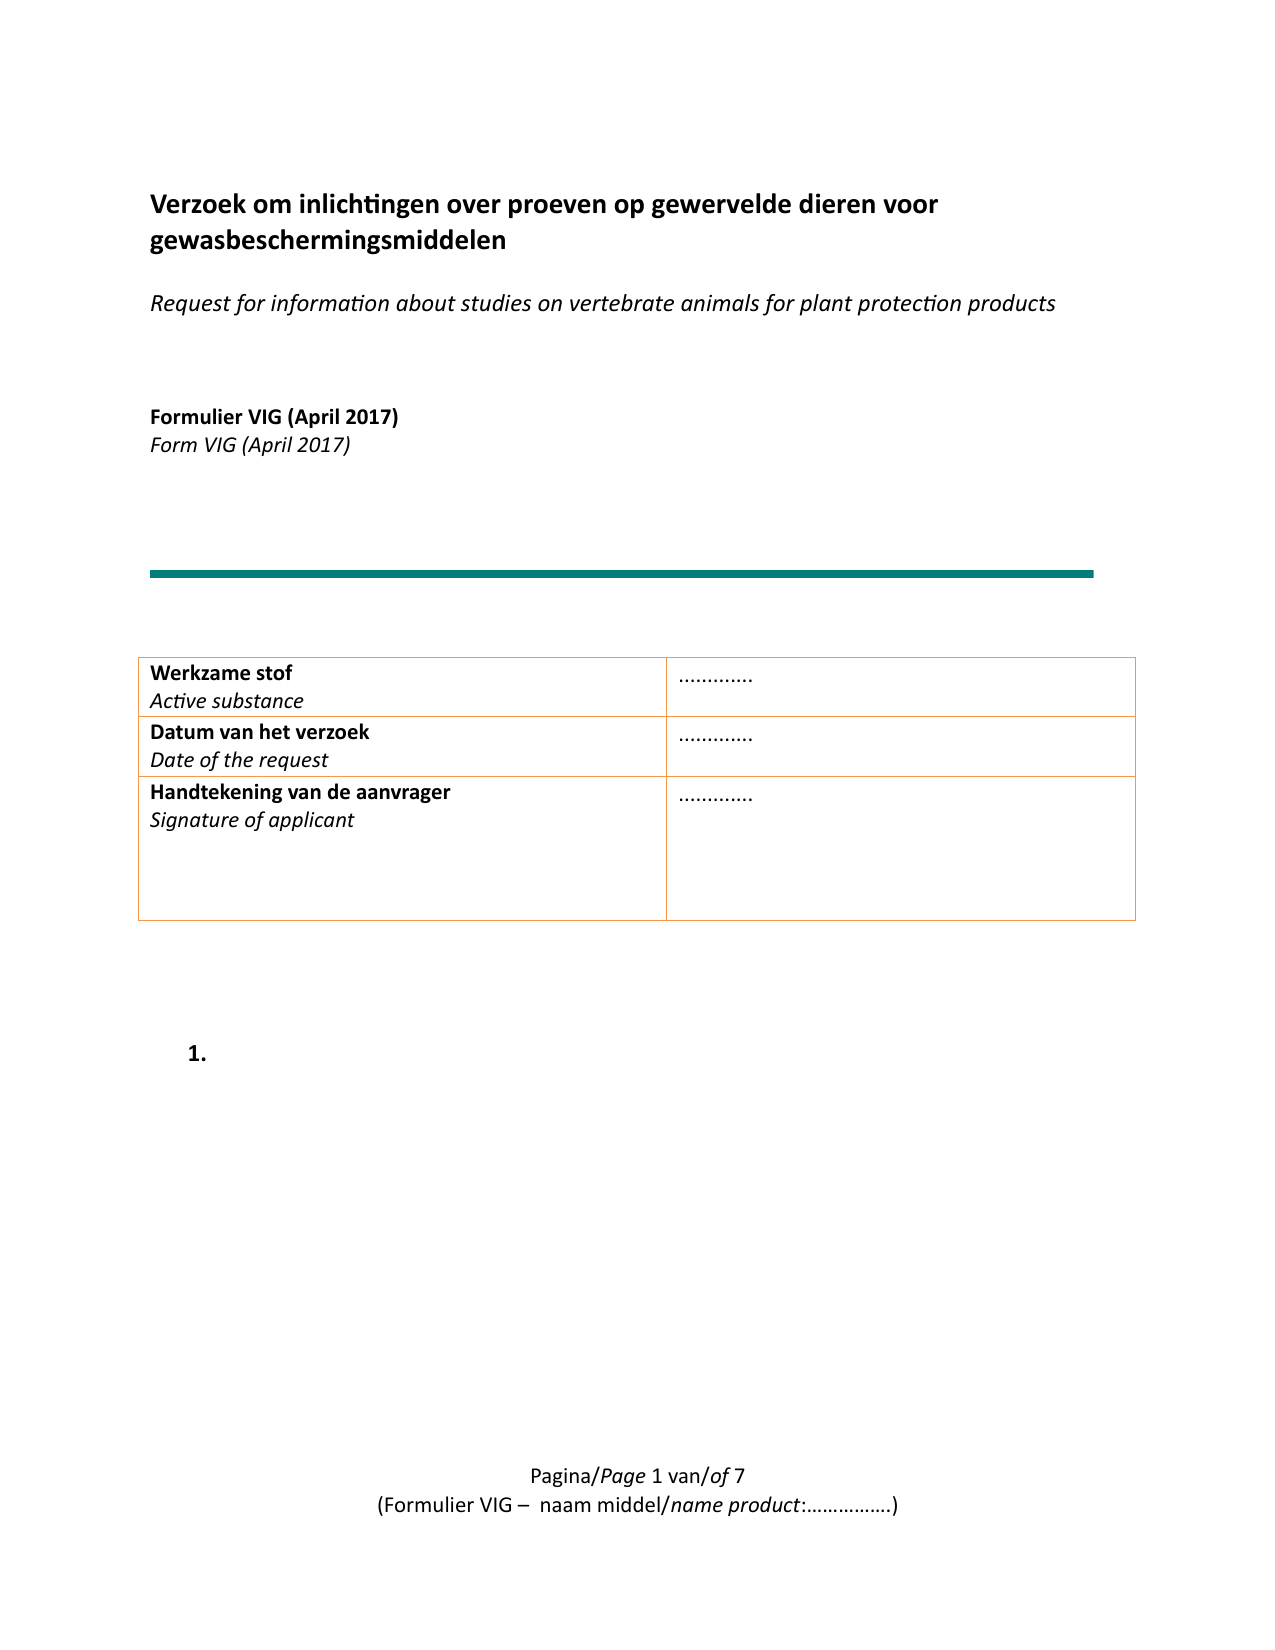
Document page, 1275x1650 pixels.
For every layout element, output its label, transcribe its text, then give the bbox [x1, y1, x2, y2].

table_cell Handtekening van de aanvrager Signature of applicant [139, 777, 666, 919]
text Verzoek om inlichtingen over proeven op gewervelde dieren voor gewasbeschermingsmiddelen [150, 186, 1125, 257]
picture [150, 570, 1094, 578]
table_header Werkzame stof Active substance [139, 658, 666, 716]
table_cell ............. [667, 717, 1135, 776]
table_cell ............. [667, 777, 1135, 919]
table_header ............. [667, 658, 1135, 716]
table_cell Datum van het verzoek Date of the request [139, 717, 666, 776]
text Form VIG (April 2017) [150, 430, 1125, 458]
text Formulier VIG (April 2017) [150, 402, 1125, 430]
text Request for information about studies on vertebrate animals for plant protection products [150, 287, 1125, 318]
